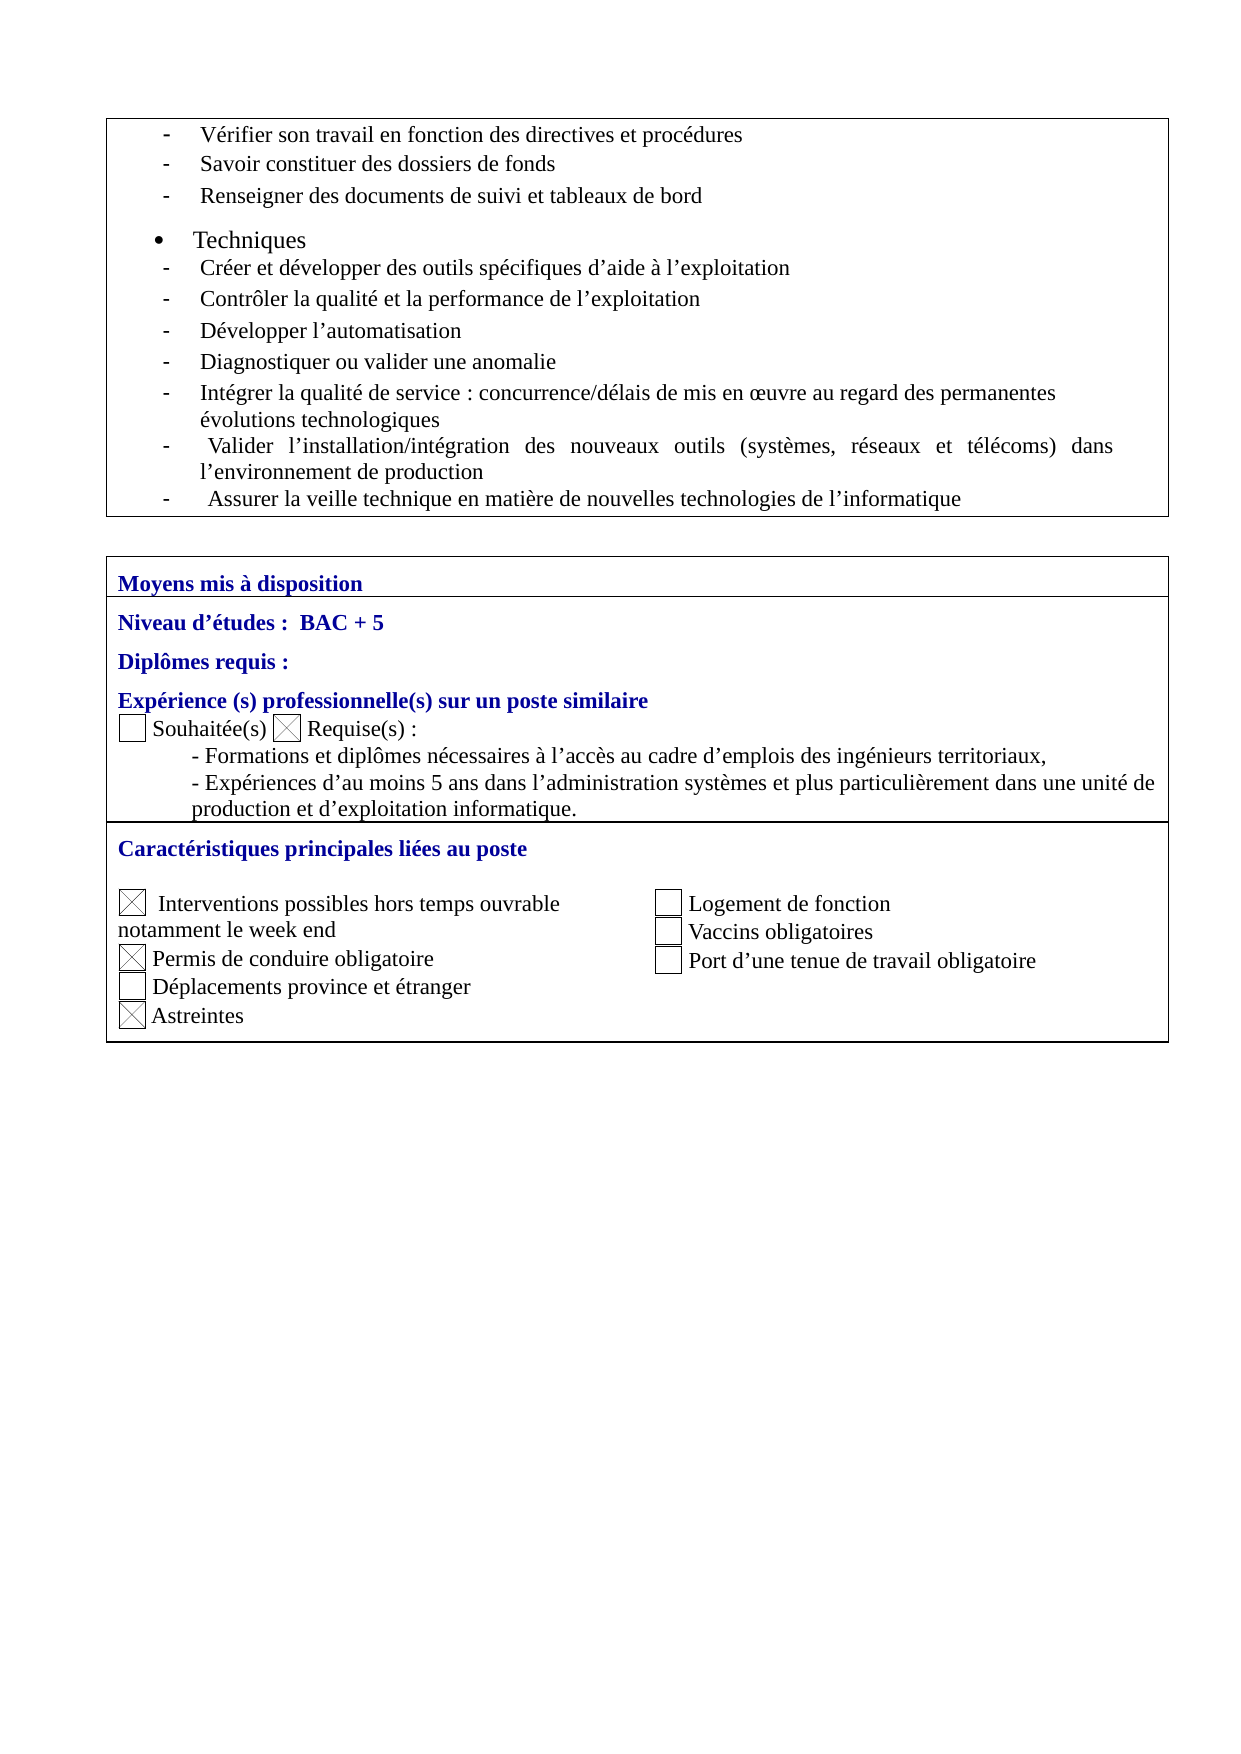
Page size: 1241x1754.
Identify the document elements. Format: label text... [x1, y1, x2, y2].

table_header Créer et développer des outils spécifiques d’aide à l’exploitation [118, 254, 1122, 285]
table_cell Renseigner des documents de suivi et tableaux de bord [118, 182, 1122, 213]
table_cell Logement de fonction Vaccins obligatoires Port d’une tenue de travail obligatoire [643, 861, 1168, 1041]
table_cell Assurer la veille technique en matière de nouvelles technologies de l’informatique [118, 485, 1122, 516]
table_cell [106, 517, 1169, 556]
table_cell Interventions possibles hors temps ouvrable notamment le week end Permis de conduire obligatoire Déplacements province et étranger Astreintes [107, 861, 643, 1041]
table_cell Compétences Relationnelles Organisationnelles Techniques [107, 119, 1168, 516]
table_cell Développer l’automatisation [118, 317, 1122, 348]
table_cell Savoir constituer des dossiers de fonds [118, 150, 1122, 182]
table_cell Vérifier son travail en fonction des directives et procédures [118, 119, 1122, 150]
table_cell Intégrer la qualité de service : concurrence/délais de mis en œuvre au regard des permanentes évolutions technologiques [118, 379, 1122, 432]
table_cell Moyens mis à disposition [107, 557, 1168, 596]
table_cell Contrôler la qualité et la performance de l’exploitation [118, 285, 1122, 317]
table_cell Caractéristiques principales liées au poste [107, 823, 1168, 861]
table_cell Niveau d’études : BAC + 5 Diplômes requis : Expérience (s) professionnelle(s) sur un poste similaire Souhaitée(s) Requise(s) : - Formations et diplômes nécessaires à l’accès au cadre d’emplois des ingénieurs territoriaux, - Expériences d’au moins 5 ans dans l’administration systèmes et plus particulièrement dans une unité de production et d’exploitation informatique. [107, 597, 1168, 821]
table_cell Valider l’installation/intégration des nouveaux outils (systèmes, réseaux et télécoms) dans l’environnement de production [118, 432, 1122, 485]
table_cell Diagnostiquer ou valider une anomalie [118, 348, 1122, 379]
